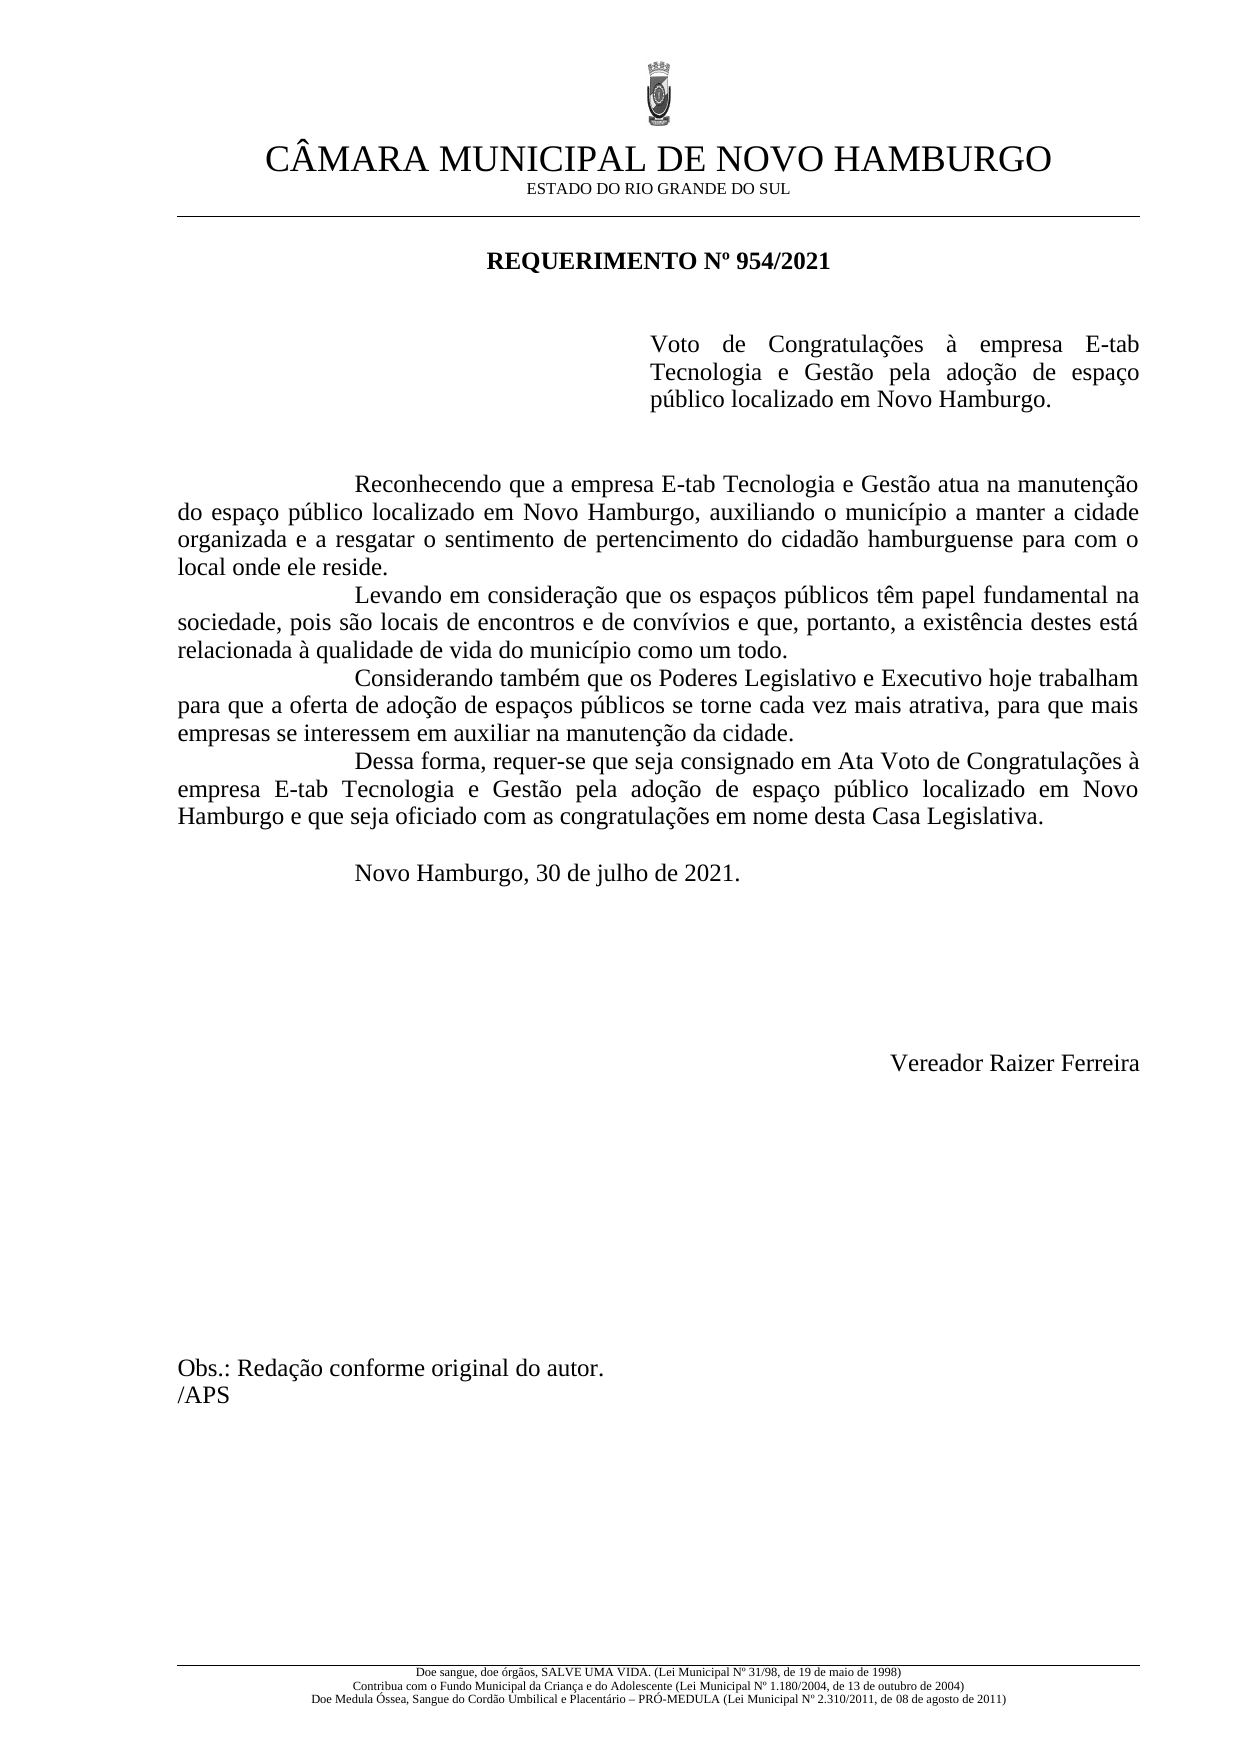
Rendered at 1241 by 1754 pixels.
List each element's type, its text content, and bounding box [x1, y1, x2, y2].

text Vereador Raizer Ferreira [177, 1049, 1140, 1077]
text /APS [177, 1382, 1140, 1409]
text REQUERIMENTO Nº 954/2021 [177, 247, 1140, 274]
text Voto de Congratulações à empresa E-tab Tecnologia e Gestão pela adoção de espaço público localizado em Novo Hamburgo. [650, 330, 1140, 413]
text Reconhecendo que a empresa E-tab Tecnologia e Gestão atua na manutenção do espaço público localizado em Novo Hamburgo, auxiliando o município a manter a cidade organizada e a resgatar o sentimento de pertencimento do cidadão hamburguense para com o local onde ele reside. [177, 470, 1140, 581]
text Levando em consideração que os espaços públicos têm papel fundamental na sociedade, pois são locais de encontros e de convívios e que, portanto, a existência destes está relacionada à qualidade de vida do município como um todo. [177, 581, 1140, 664]
text Considerando também que os Poderes Legislativo e Executivo hoje trabalham para que a oferta de adoção de espaços públicos se torne cada vez mais atrativa, para que mais empresas se interessem em auxiliar na manutenção da cidade. [177, 664, 1140, 747]
text Dessa forma, requer-se que seja consignado em Ata Voto de Congratulações à empresa E-tab Tecnologia e Gestão pela adoção de espaço público localizado em Novo Hamburgo e que seja oficiado com as congratulações em nome desta Casa Legislativa. [177, 747, 1140, 830]
text Obs.: Redação conforme original do autor. [177, 1354, 1140, 1382]
text Novo Hamburgo, 30 de julho de 2021. [177, 859, 1140, 887]
